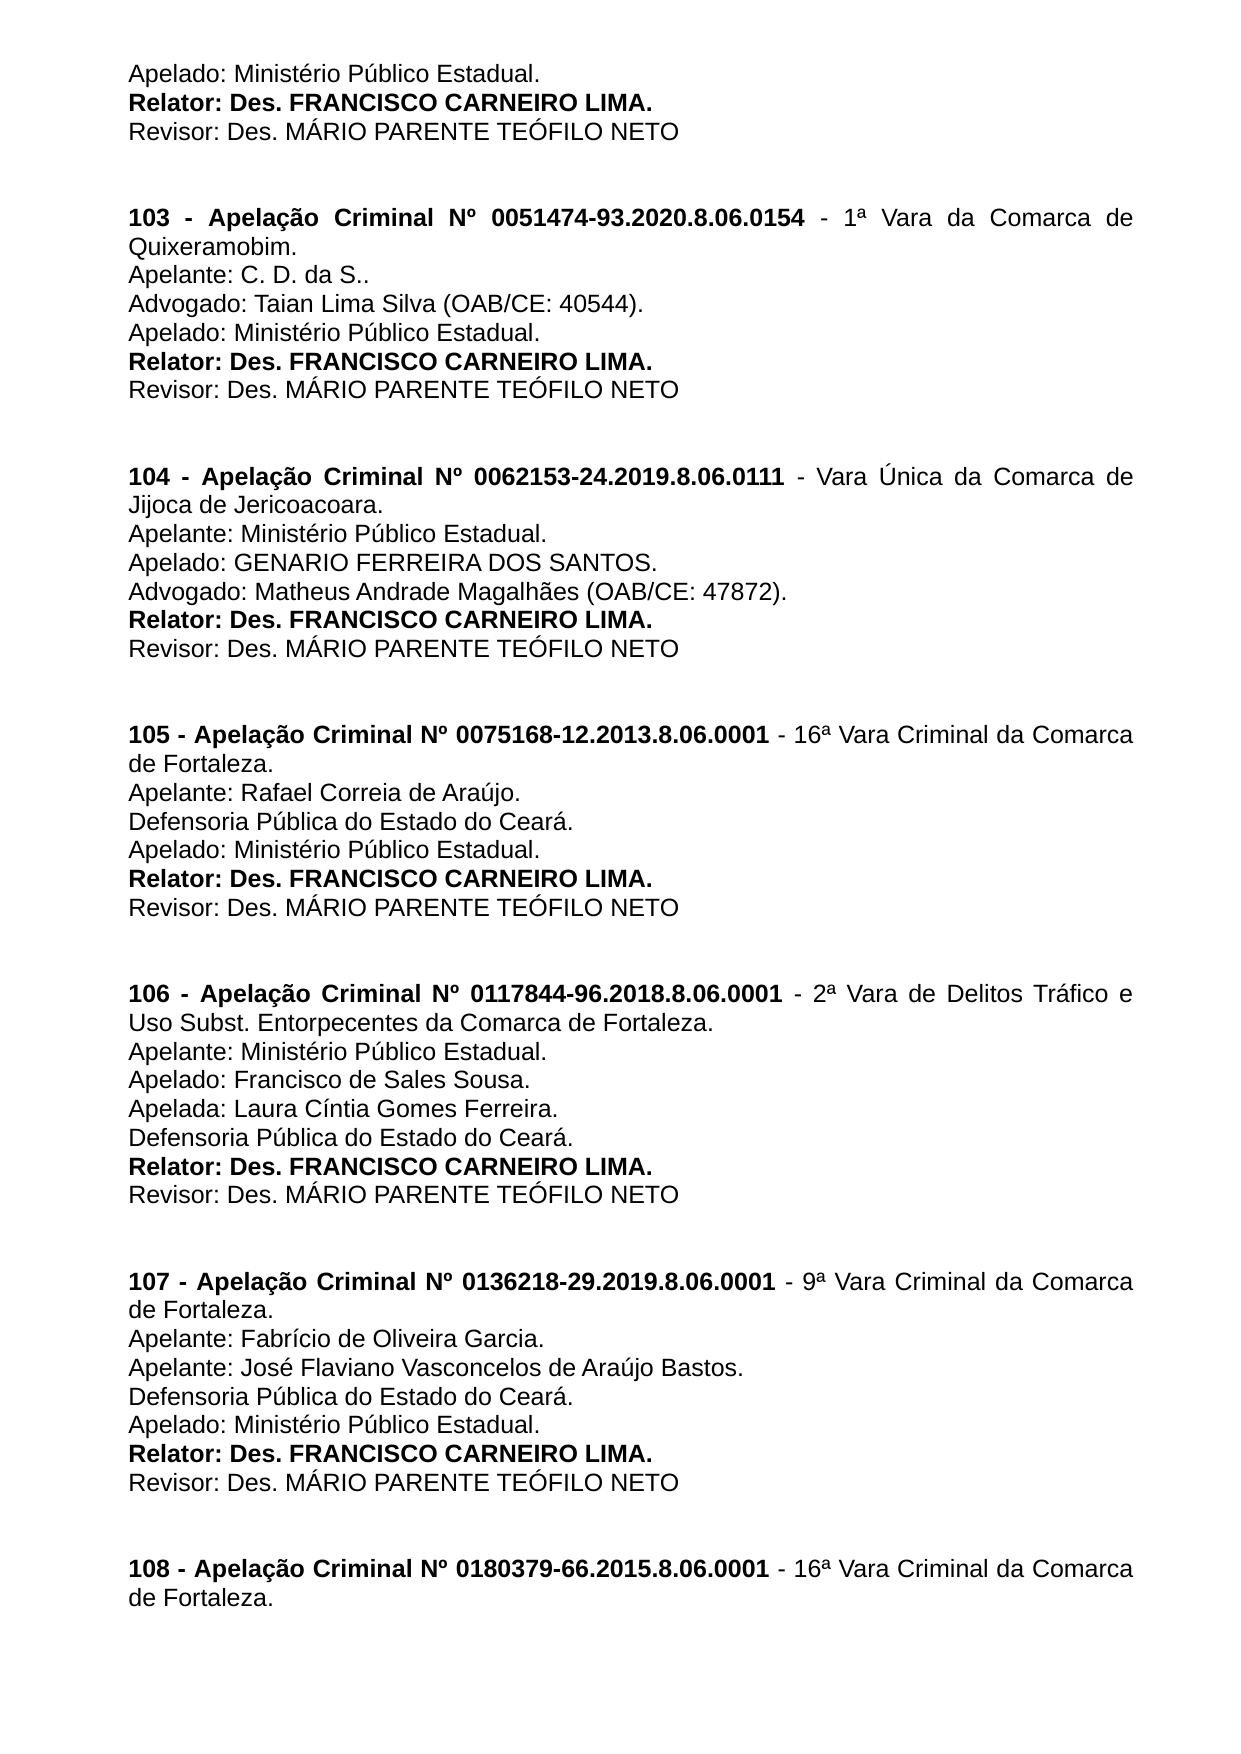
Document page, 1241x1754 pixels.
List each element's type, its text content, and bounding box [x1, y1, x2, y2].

text Defensoria Pública do Estado do Ceará. [128, 807, 1134, 835]
text Apelado: Ministério Público Estadual. [128, 1410, 1134, 1439]
text 108 - Apelação Criminal Nº 0180379-66.2015.8.06.0001 - 16ª Vara Criminal da Comarca de Fortaleza. [128, 1554, 1134, 1612]
text 107 - Apelação Criminal Nº 0136218-29.2019.8.06.0001 - 9ª Vara Criminal da Comarca de Fortaleza. [128, 1267, 1134, 1324]
text Revisor: Des. MÁRIO PARENTE TEÓFILO NETO [128, 1180, 1134, 1209]
text Relator: Des. FRANCISCO CARNEIRO LIMA. [128, 864, 1134, 893]
text 104 - Apelação Criminal Nº 0062153-24.2019.8.06.0111 - Vara Única da Comarca de Jijoca de Jericoacoara. [128, 462, 1134, 519]
text Revisor: Des. MÁRIO PARENTE TEÓFILO NETO [128, 375, 1134, 404]
text Revisor: Des. MÁRIO PARENTE TEÓFILO NETO [128, 1468, 1134, 1497]
text Apelado: Ministério Público Estadual. [128, 318, 1134, 347]
text Relator: Des. FRANCISCO CARNEIRO LIMA. [128, 605, 1134, 634]
text Apelante: José Flaviano Vasconcelos de Araújo Bastos. [128, 1353, 1134, 1382]
text Defensoria Pública do Estado do Ceará. [128, 1123, 1134, 1152]
text Relator: Des. FRANCISCO CARNEIRO LIMA. [128, 347, 1134, 375]
text Relator: Des. FRANCISCO CARNEIRO LIMA. [128, 88, 1134, 117]
text Advogado: Taian Lima Silva (OAB/CE: 40544). [128, 289, 1134, 318]
text Revisor: Des. MÁRIO PARENTE TEÓFILO NETO [128, 117, 1134, 145]
text 106 - Apelação Criminal Nº 0117844-96.2018.8.06.0001 - 2ª Vara de Delitos Tráfico e Uso Subst. Entorpecentes da Comarca de Fortaleza. [128, 979, 1134, 1037]
text Advogado: Matheus Andrade Magalhães (OAB/CE: 47872). [128, 577, 1134, 605]
text Apelante: Ministério Público Estadual. [128, 519, 1134, 548]
text Revisor: Des. MÁRIO PARENTE TEÓFILO NETO [128, 634, 1134, 663]
text Defensoria Pública do Estado do Ceará. [128, 1382, 1134, 1410]
text Relator: Des. FRANCISCO CARNEIRO LIMA. [128, 1439, 1134, 1468]
text Apelado: GENARIO FERREIRA DOS SANTOS. [128, 548, 1134, 577]
text Apelante: Rafael Correia de Araújo. [128, 778, 1134, 807]
text Relator: Des. FRANCISCO CARNEIRO LIMA. [128, 1152, 1134, 1180]
text Apelada: Laura Cíntia Gomes Ferreira. [128, 1094, 1134, 1123]
text Apelante: Fabrício de Oliveira Garcia. [128, 1324, 1134, 1353]
text Apelado: Francisco de Sales Sousa. [128, 1065, 1134, 1094]
text Apelado: Ministério Público Estadual. [128, 835, 1134, 864]
text 105 - Apelação Criminal Nº 0075168-12.2013.8.06.0001 - 16ª Vara Criminal da Comarca de Fortaleza. [128, 720, 1134, 778]
text 103 - Apelação Criminal Nº 0051474-93.2020.8.06.0154 - 1ª Vara da Comarca de Quixeramobim. [128, 203, 1134, 260]
text Apelante: Ministério Público Estadual. [128, 1037, 1134, 1065]
text Apelado: Ministério Público Estadual. [128, 59, 1134, 88]
text Apelante: C. D. da S.. [128, 260, 1134, 289]
text Revisor: Des. MÁRIO PARENTE TEÓFILO NETO [128, 893, 1134, 922]
